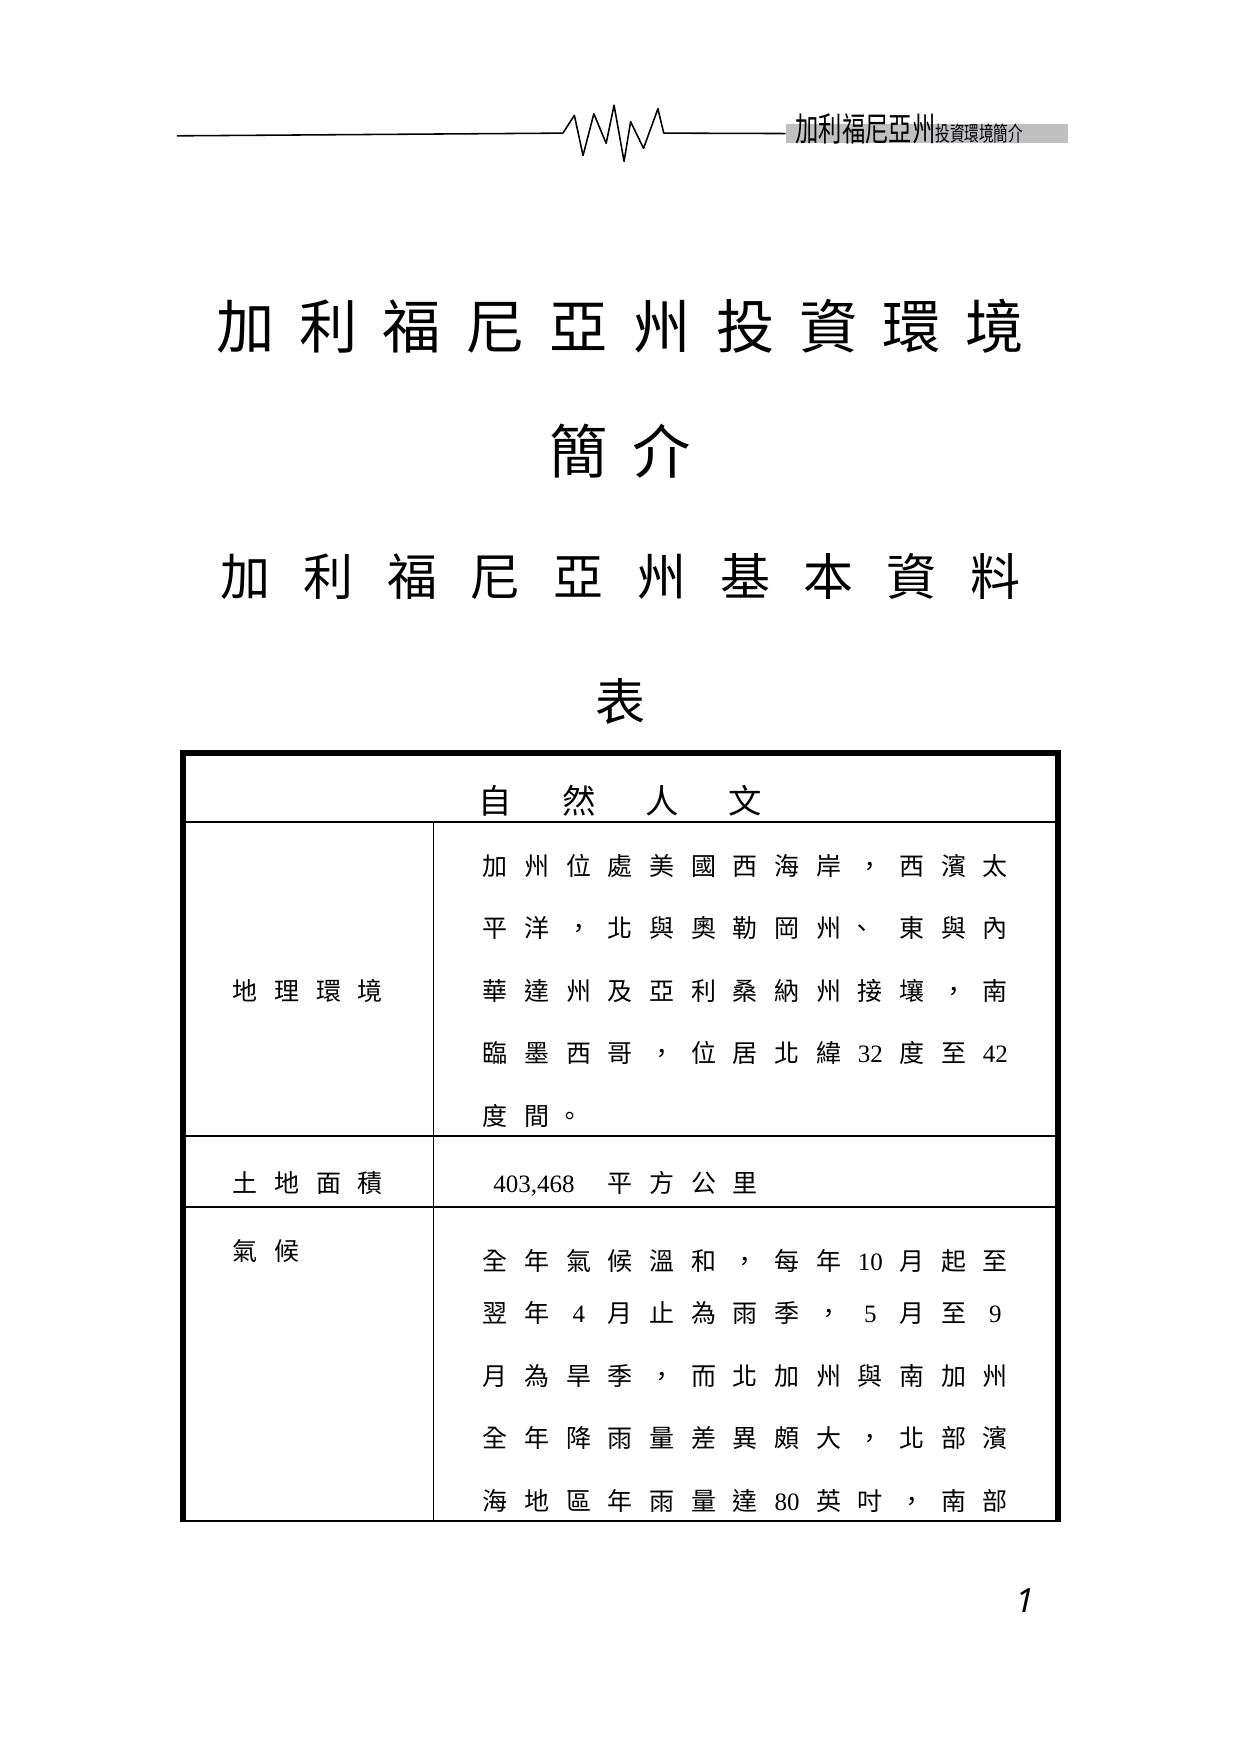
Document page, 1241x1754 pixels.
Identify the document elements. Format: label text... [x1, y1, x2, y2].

table_cell 全年氣候溫和，每年10月起至翌年4月止為雨季，5月至9月為旱季，而北加州與南加州全年降雨量差異頗大，北部濱海地區年雨量達80英吋，南部 [434, 1208, 1055, 1520]
table_cell 土地面積 [186, 1137, 433, 1206]
table_cell 氣候 [186, 1208, 433, 1520]
table_cell 403,468 平方公里 [434, 1137, 1055, 1206]
text 加利福尼亞州基本資料表 [183, 500, 1058, 750]
table_cell 加州位處美國西海岸，西濱太平洋，北與奧勒岡州、東與內華達州及亞利桑納州接壤，南臨墨西哥，位居北緯32度至42度間。 [434, 823, 1055, 1135]
text 加利福尼亞州投資環境簡介 [183, 250, 1058, 500]
table_header 自 然 人 文 [186, 756, 1055, 821]
table_cell 地理環境 [186, 823, 433, 1135]
